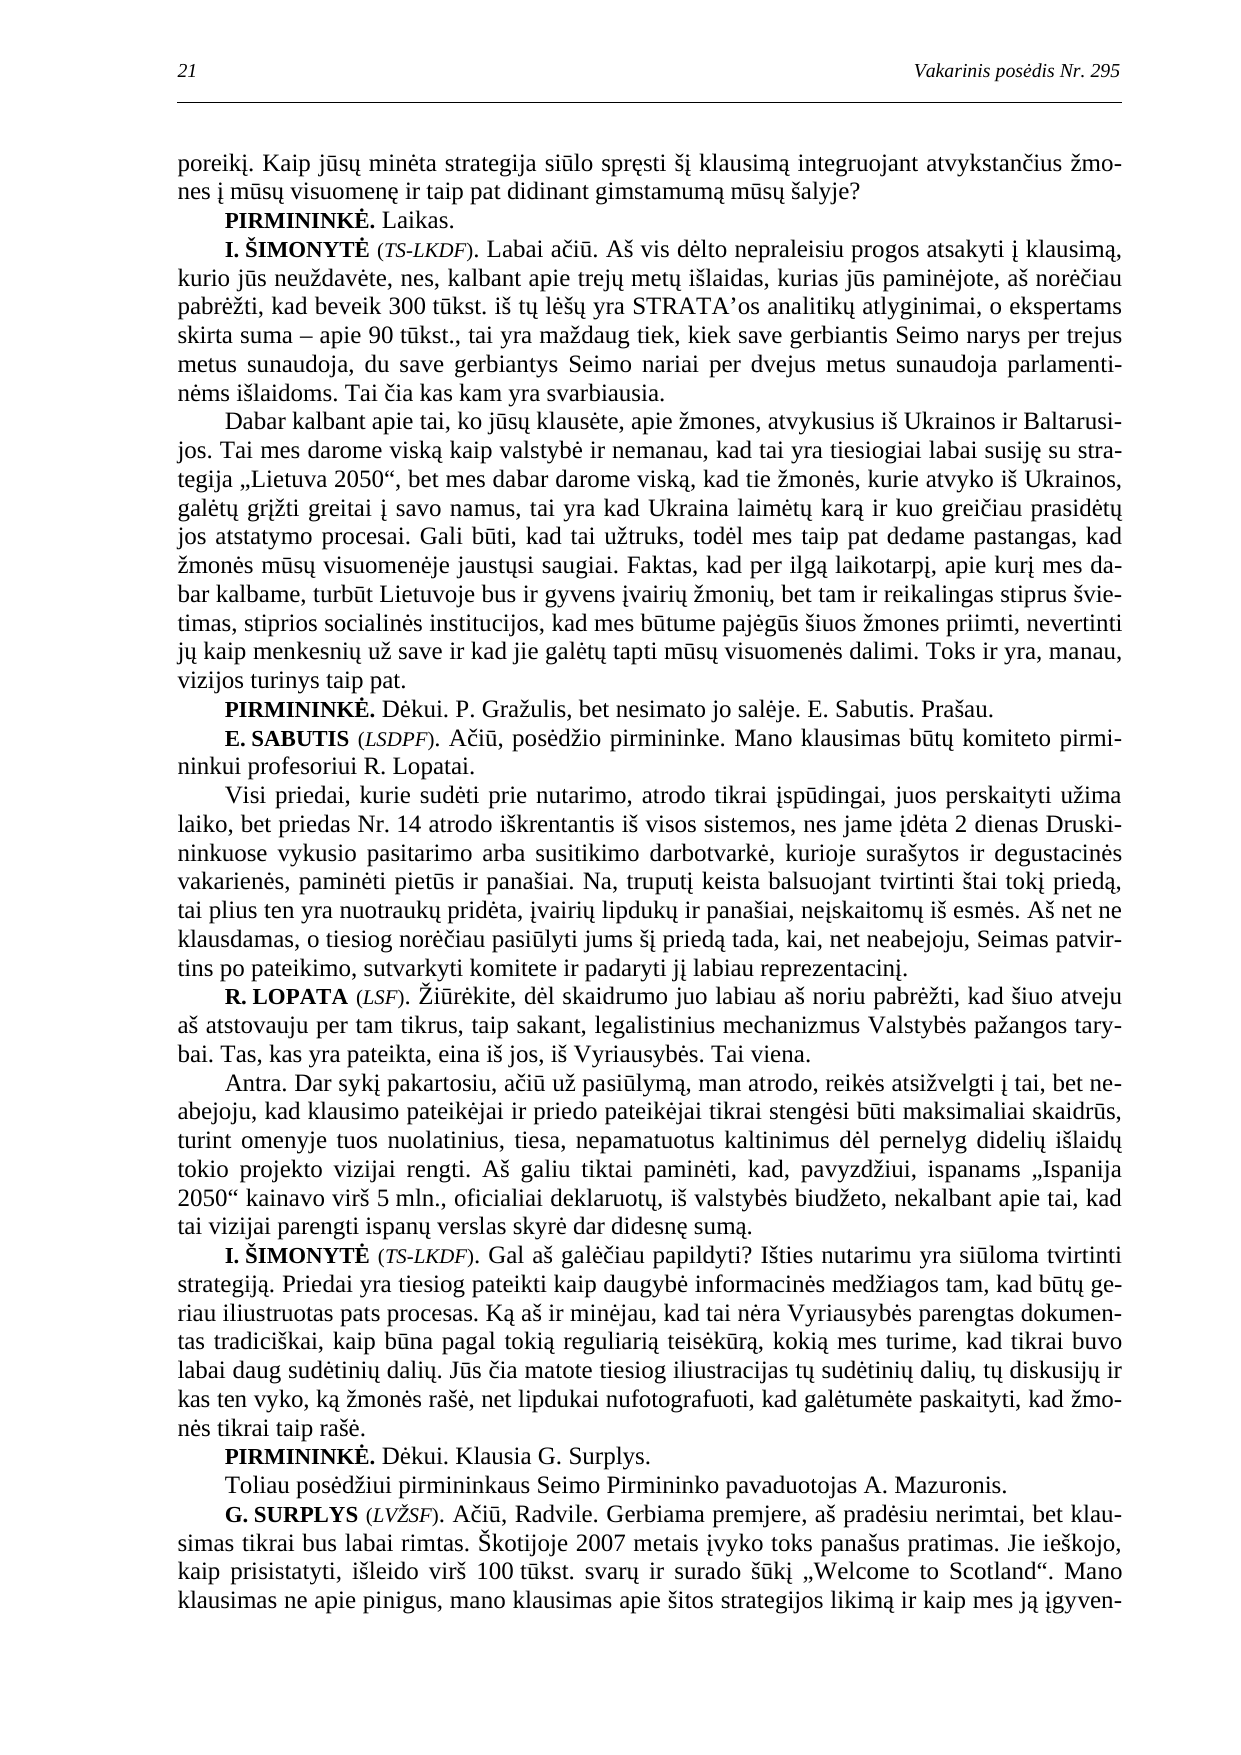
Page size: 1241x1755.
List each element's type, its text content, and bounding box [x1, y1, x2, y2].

text Vi­si prie­dai, ku­rie su­dė­ti prie nu­ta­ri­mo, at­ro­do tik­rai įspū­din­gai, juos per­skai­ty­ti už­ima lai­ko, bet prie­das Nr. 14 at­ro­do iš­kren­tan­tis iš vi­sos sis­te­mos, nes ja­me įdė­ta 2 die­nas Drus­ki­nin­kuo­se vy­ku­sio pa­si­ta­ri­mo ar­ba su­si­ti­ki­mo dar­bo­tvarkė, ku­rio­je su­ra­šy­tos ir de­gus­ta­ci­nės va­ka­rie­nės, pa­mi­nė­ti pie­tūs ir pa­na­šiai. Na, tru­pu­tį keis­ta bal­suo­jant tvir­tin­ti štai to­kį prie­dą, tai plius ten yra nuo­trau­kų pri­dė­ta, įvai­rių lip­du­kų ir pa­na­šiai, ne­įskai­to­mų iš es­mės. Aš net ne klaus­da­mas, o tie­siog no­rė­čiau pa­siū­ly­ti jums šį prie­dą ta­da, kai, net ne­abe­jo­ju, Sei­mas pa­tvir­tins po pa­tei­ki­mo, su­tvar­ky­ti ko­mi­te­te ir pa­da­ry­ti jį la­biau rep­re­zen­ta­ci­nį. [177, 780, 1122, 981]
text Da­bar kal­bant apie tai, ko jū­sų klau­sė­te, apie žmo­nes, at­vy­ku­sius iš Uk­rai­nos ir Bal­ta­ru­si­jos. Tai mes da­ro­me vis­ką kaip vals­ty­bė ir ne­ma­nau, kad tai yra tie­sio­giai la­bai su­si­ję su stra­te­gi­ja „Lie­tu­va 2050“, bet mes da­bar da­ro­me vis­ką, kad tie žmo­nės, ku­rie at­vy­ko iš Uk­rai­nos, ga­lė­tų grįž­ti grei­tai į sa­vo na­mus, tai yra kad Uk­rai­na lai­mė­tų ka­rą ir kuo grei­čiau pra­si­dė­tų jos at­sta­ty­mo pro­ce­sai. Ga­li bū­ti, kad tai už­truks, to­dėl mes taip pat de­da­me pa­stan­gas, kad žmo­nės mū­sų vi­suo­me­nė­je jaus­tų­si sau­giai. Fak­tas, kad per il­gą lai­ko­tar­pį, apie ku­rį mes da­bar kal­ba­me, tur­būt Lie­tu­vo­je bus ir gy­vens įvai­rių žmo­nių, bet tam ir rei­ka­lin­gas stip­rus švie­ti­mas, stip­rios so­cia­li­nės ins­ti­tu­ci­jos, kad mes bū­tu­me pa­jė­gūs šiuos žmo­nes pri­im­ti, ne­ver­tin­ti jų kaip men­kes­nių už sa­ve ir kad jie ga­lė­tų tap­ti mū­sų vi­suo­me­nės da­li­mi. Toks ir yra, ma­nau, vi­zi­jos tu­ri­nys taip pat. [177, 406, 1122, 694]
text R. LOPATA (LSF). Žiū­rė­ki­te, dėl skaid­ru­mo juo la­biau aš no­riu pa­brėž­ti, kad šiuo at­ve­ju aš at­sto­vau­ju per tam tik­rus, taip sa­kant, le­ga­lis­ti­nius me­cha­niz­mus Vals­ty­bės pa­žan­gos ta­ry­bai. Tas, kas yra pa­teik­ta, ei­na iš jos, iš Vy­riau­sy­bės. Tai vie­na. [177, 981, 1122, 1068]
text PIRMININKĖ. Lai­kas. [177, 205, 1122, 234]
text An­tra. Dar sy­kį pa­kar­to­siu, ačiū už pa­siū­ly­mą, man at­ro­do, rei­kės at­si­žvelg­ti į tai, bet ne­abe­jo­ju, kad klau­si­mo pa­tei­kė­jai ir prie­do pa­tei­kė­jai tik­rai sten­gė­si bū­ti mak­si­ma­liai skaid­rūs, tu­rint ome­ny­je tuos nuo­la­ti­nius, tie­sa, ne­pa­ma­tuo­tus kal­ti­ni­mus dėl per­ne­lyg di­de­lių iš­lai­dų to­kio pro­jek­to vi­zi­jai reng­ti. Aš ga­liu tik­tai pa­mi­nė­ti, kad, pa­vyz­džiui, is­pa­nams „Is­pa­ni­ja 2050“ kai­na­vo virš 5 mln., ofi­cia­liai de­kla­ruo­tų, iš vals­ty­bės biu­dže­to, ne­kal­bant apie tai, kad tai vi­zi­jai pa­reng­ti is­pa­nų ver­slas sky­rė dar di­des­nę su­mą. [177, 1068, 1122, 1240]
text I. ŠIMONYTĖ (TS-LKDF). La­bai ačiū. Aš vis dėl­to ne­pra­lei­siu pro­gos at­sa­ky­ti į klau­si­mą, ku­rio jūs ne­už­da­vė­te, nes, kal­bant apie tre­jų me­tų iš­lai­das, ku­rias jūs pa­mi­nė­jo­te, aš no­rė­čiau pa­brėž­ti, kad be­veik 300 tūkst. iš tų lė­šų yra STRATA’os ana­li­ti­kų at­ly­gi­ni­mai, o eks­per­tams skir­ta su­ma – apie 90 tūkst., tai yra maž­daug tiek, kiek sa­ve ger­bian­tis Sei­mo na­rys per tre­jus me­tus su­nau­do­ja, du sa­ve ger­bian­tys Sei­mo na­riai per dve­jus me­tus su­nau­do­ja par­la­men­ti­nėms iš­lai­doms. Tai čia kas kam yra svar­biau­sia. [177, 234, 1122, 406]
text E. SABUTIS (LSDPF). Ačiū, po­sė­džio pir­mi­nin­ke. Ma­no klau­si­mas bū­tų ko­mi­te­to pir­mi­nin­kui pro­fe­so­riui R. Lo­pa­tai. [177, 723, 1122, 780]
text po­rei­kį. Kaip jū­sų mi­nė­ta stra­te­gi­ja siū­lo spręs­ti šį klau­si­mą in­teg­ruo­jant at­vyks­tan­čius žmo­nes į mū­sų vi­suo­me­nę ir taip pat di­di­nant gims­ta­mu­mą mū­sų ša­ly­je? [177, 148, 1122, 205]
text G. SURPLYS (LVŽSF). Ačiū, Rad­vi­le. Ger­bia­ma prem­je­re, aš pra­dė­siu ne­rim­tai, bet klau­si­mas tik­rai bus la­bai rim­tas. Ško­ti­jo­je 2007 me­tais įvy­ko toks pa­na­šus pra­ti­mas. Jie ieš­ko­jo, kaip pri­sis­ta­ty­ti, iš­lei­do virš 100 tūkst. sva­rų ir su­ra­do šū­kį „Wel­co­me to Scot­land“. Ma­no klau­si­mas ne apie pi­ni­gus, ma­no klau­si­mas apie ši­tos stra­te­gi­jos li­ki­mą ir kaip mes ją įgy­ven­ [177, 1499, 1122, 1614]
text PIRMININKĖ. Dė­kui. P. Gra­žu­lis, bet ne­si­ma­to jo sa­lė­je. E. Sa­bu­tis. Pra­šau. [177, 694, 1122, 723]
text To­liau po­sė­džiui pir­mi­nin­kaus Sei­mo Pir­mi­nin­ko pa­va­duo­to­jas A. Ma­zu­ro­nis. [177, 1470, 1122, 1499]
text PIRMININKĖ. Dė­kui. Klau­sia G. Sur­plys. [177, 1441, 1122, 1470]
text I. ŠIMONYTĖ (TS-LKDF). Gal aš ga­lė­čiau pa­pil­dy­ti? Iš­ties nu­ta­ri­mu yra siū­lo­ma tvir­tin­ti stra­te­gi­ją. Prie­dai yra tie­siog pa­teik­ti kaip dau­gy­bė in­for­ma­ci­nės me­džia­gos tam, kad bū­tų ge­riau iliust­ruo­tas pats pro­ce­sas. Ką aš ir mi­nė­jau, kad tai nė­ra Vy­riau­sy­bės pa­reng­tas do­ku­men­tas tra­di­ciš­kai, kaip bū­na pa­gal to­kią re­gu­lia­rią tei­sė­kū­rą, ko­kią mes tu­ri­me, kad tik­rai bu­vo la­bai daug su­dė­ti­nių da­lių. Jūs čia ma­to­te tie­siog iliust­ra­ci­jas tų su­dė­ti­nių da­lių, tų dis­ku­si­jų ir kas ten vy­ko, ką žmo­nės ra­šė, net lip­du­kai nu­fo­tog­ra­fuo­ti, kad ga­lė­tu­mė­te pa­skai­ty­ti, kad žmo­nės tik­rai taip ra­šė. [177, 1240, 1122, 1441]
